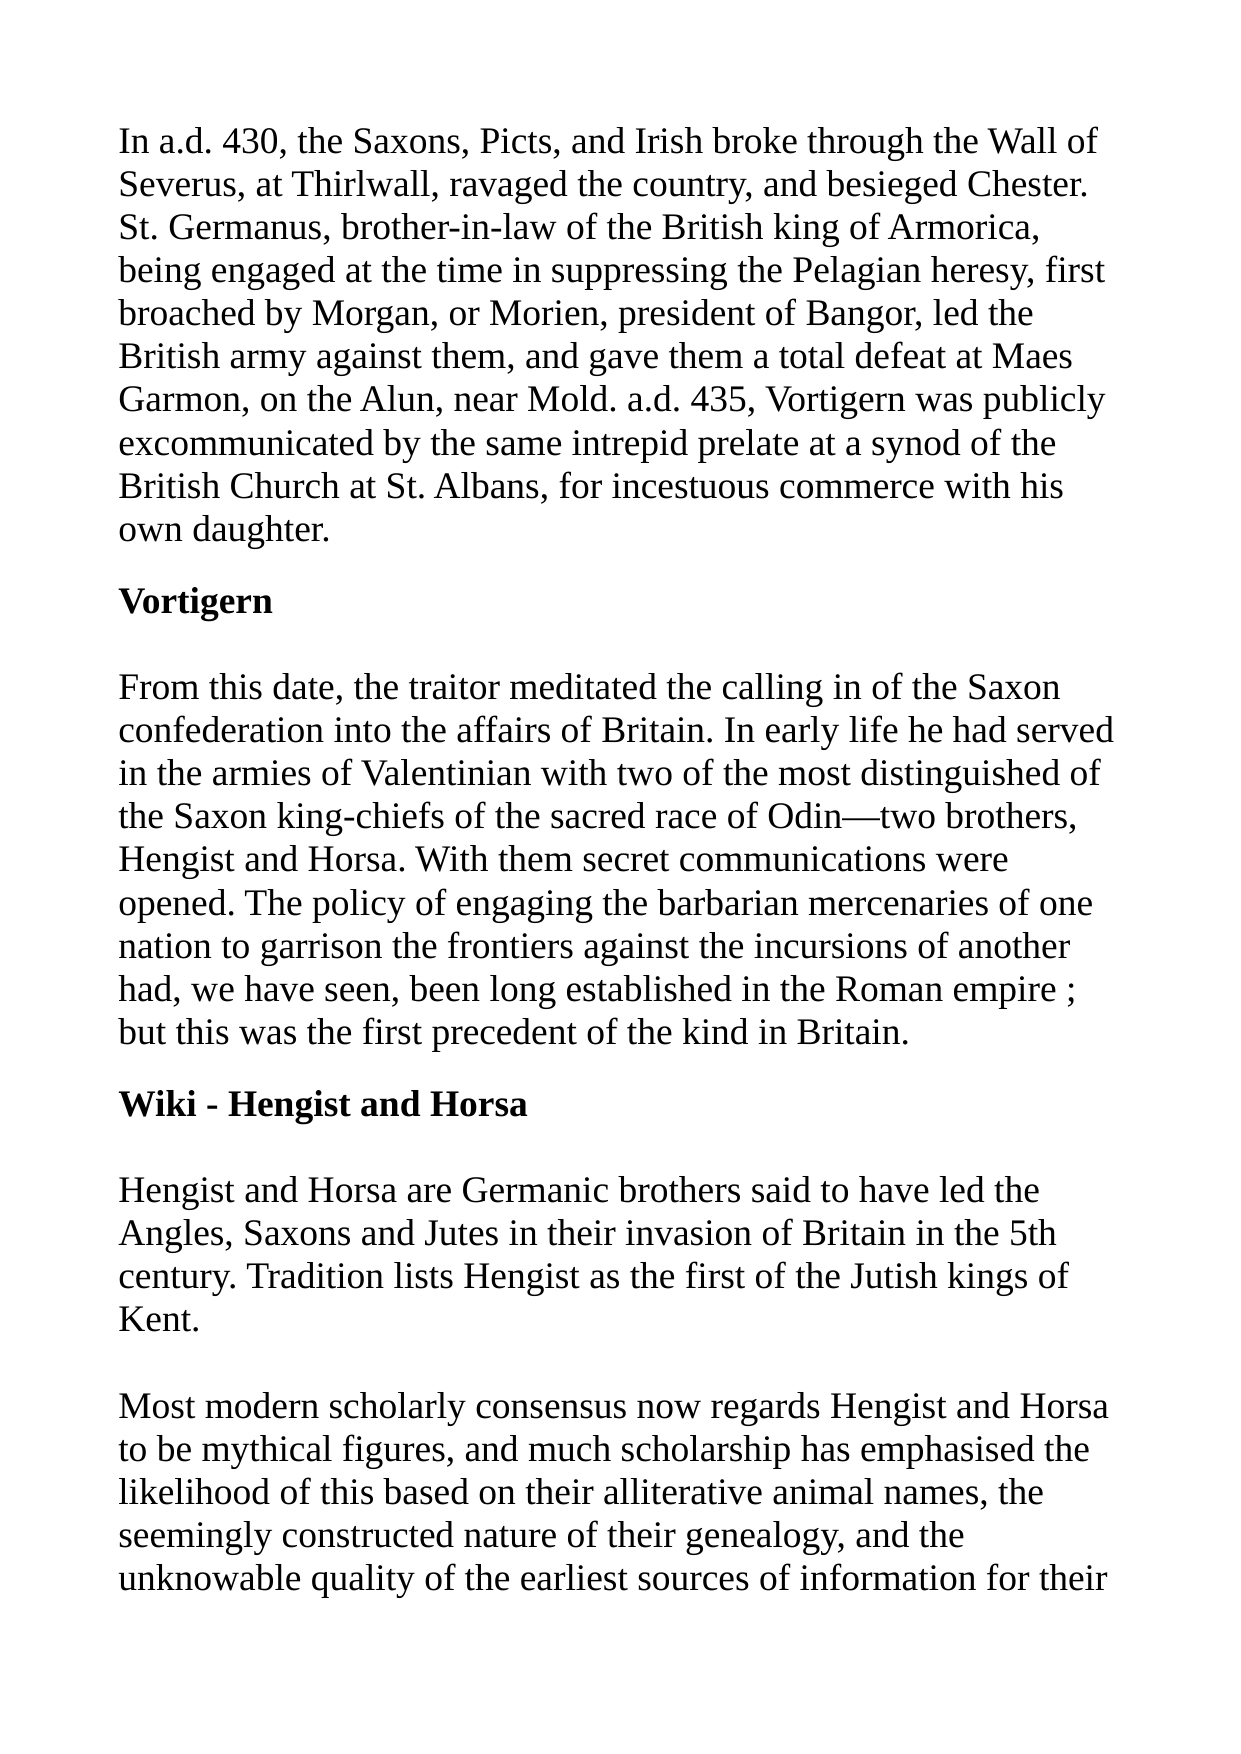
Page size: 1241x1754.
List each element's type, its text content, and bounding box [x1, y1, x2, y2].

text Hengist and Horsa are Germanic brothers said to have led the Angles, Saxons and Jutes in their invasion of Britain in the 5th century. Tradition lists Hengist as the first of the Jutish kings of Kent. [118, 1167, 1122, 1340]
text Most modern scholarly consensus now regards Hengist and Horsa to be mythical figures, and much scholarship has emphasised the likelihood of this based on their alliterative animal names, the seemingly constructed nature of their genealogy, and the unknowable quality of the earliest sources of information for their [118, 1383, 1122, 1599]
text Vortigern [118, 578, 1122, 621]
text Wiki - Hengist and Horsa [118, 1081, 1122, 1124]
text From this date, the traitor meditated the calling in of the Saxon confederation into the affairs of Britain. In early life he had served in the armies of Valentinian with two of the most distinguished of the Saxon king-chiefs of the sacred race of Odin—two brothers, Hengist and Horsa. With them secret communications were opened. The policy of engaging the barbarian mercenaries of one nation to garrison the frontiers against the incursions of another had, we have seen, been long established in the Roman empire ; but this was the first precedent of the kind in Britain. [118, 664, 1122, 1052]
text In a.d. 430, the Saxons, Picts, and Irish broke through the Wall of Severus, at Thirlwall, ravaged the country, and besieged Chester. St. Germanus, brother-in-law of the British king of Armorica, being engaged at the time in suppressing the Pelagian heresy, first broached by Morgan, or Morien, president of Bangor, led the British army against them, and gave them a total defeat at Maes Garmon, on the Alun, near Mold. a.d. 435, Vortigern was publicly excommunicated by the same intrepid prelate at a synod of the British Church at St. Albans, for incestuous commerce with his own daughter. [118, 118, 1122, 549]
